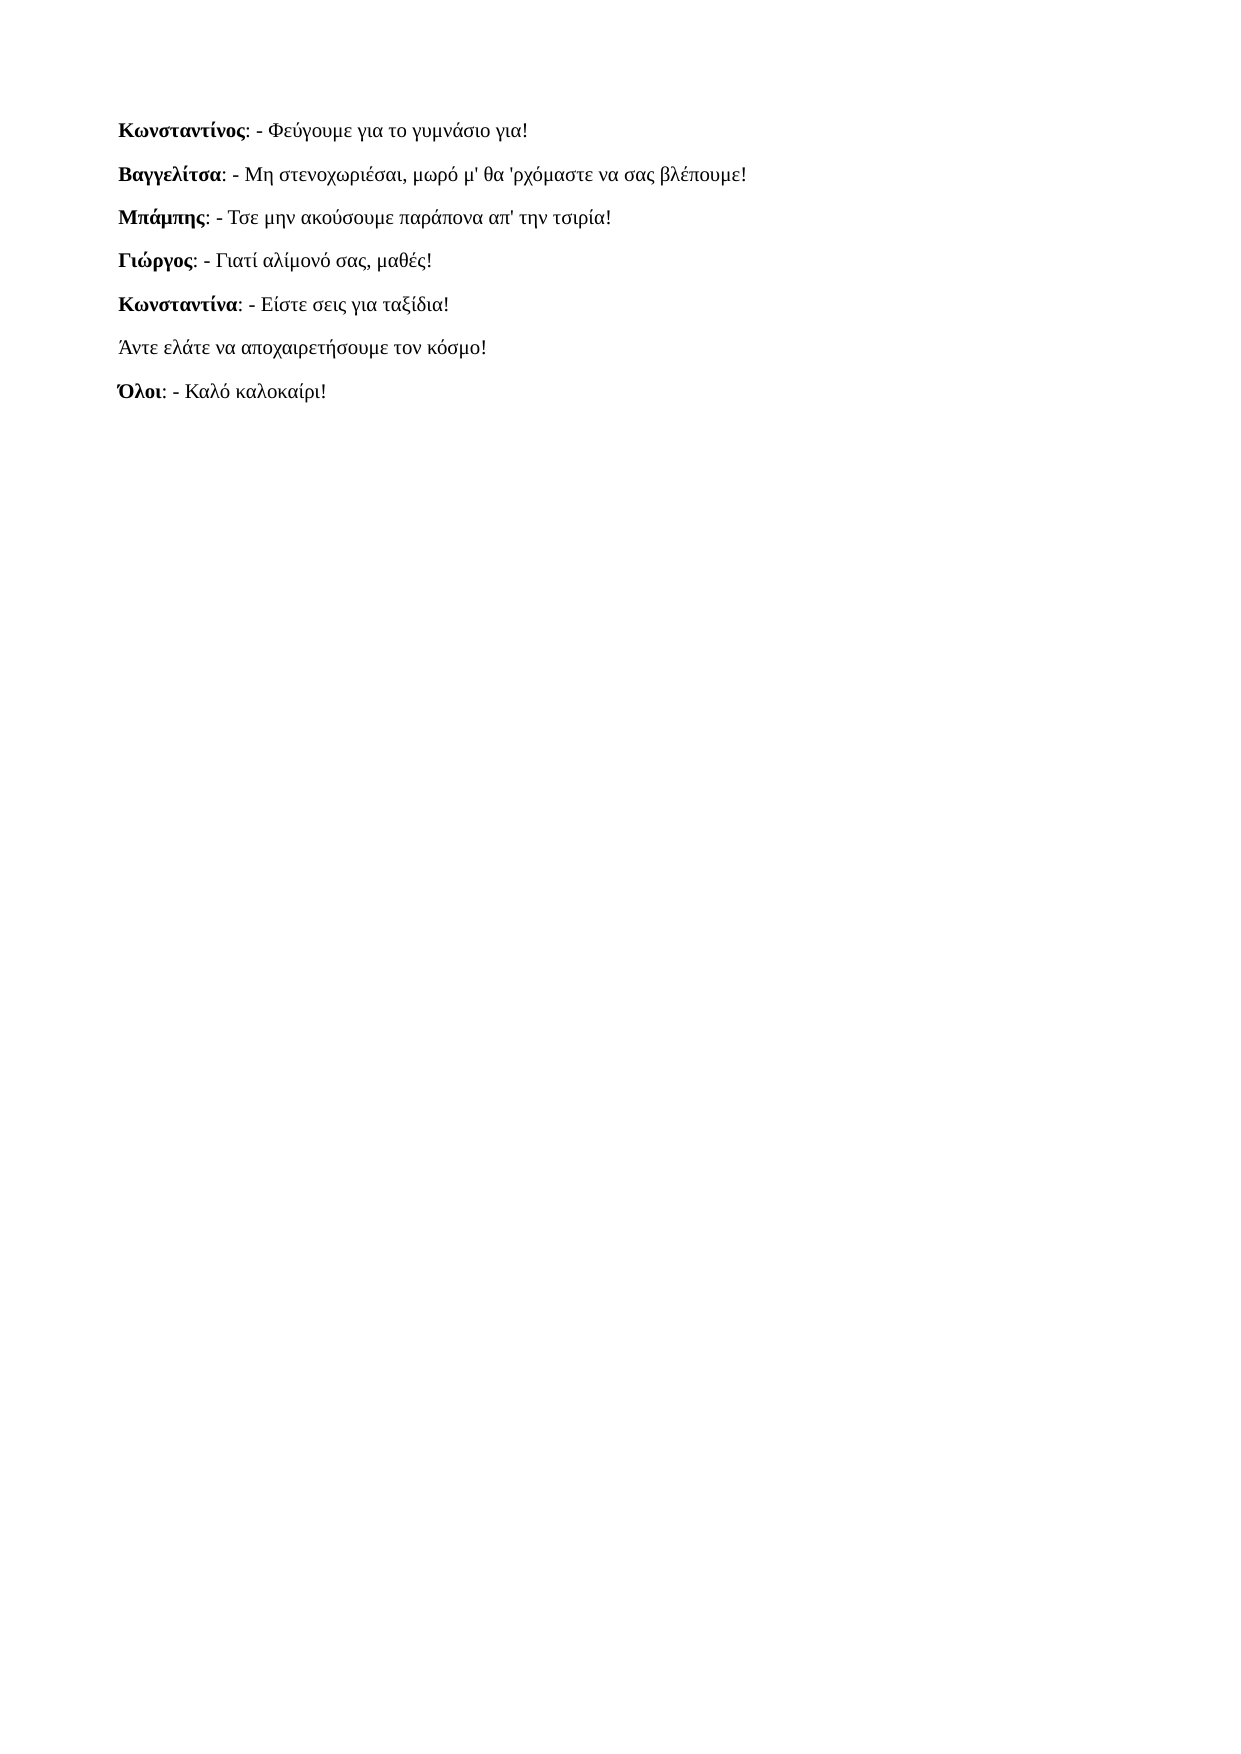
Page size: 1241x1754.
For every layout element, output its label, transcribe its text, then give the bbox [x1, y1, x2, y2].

text Γιώργος: - Γιατί αλίμονό σας, μαθές! [118, 248, 1122, 272]
text Βαγγελίτσα: - Μη στενοχωριέσαι, μωρό μ' θα 'ρχόμαστε να σας βλέπουμε! [118, 162, 1122, 186]
text Μπάμπης: - Τσε μην ακούσουμε παράπονα απ' την τσιρία! [118, 205, 1122, 229]
text Κωνσταντίνα: - Είστε σεις για ταξίδια! [118, 292, 1122, 316]
text Άντε ελάτε να αποχαιρετήσουμε τον κόσμο! [118, 335, 1122, 359]
text Όλοι: - Καλό καλοκαίρι! [118, 379, 1122, 403]
text Κωνσταντίνος: - Φεύγουμε για το γυμνάσιο για! [118, 118, 1122, 142]
